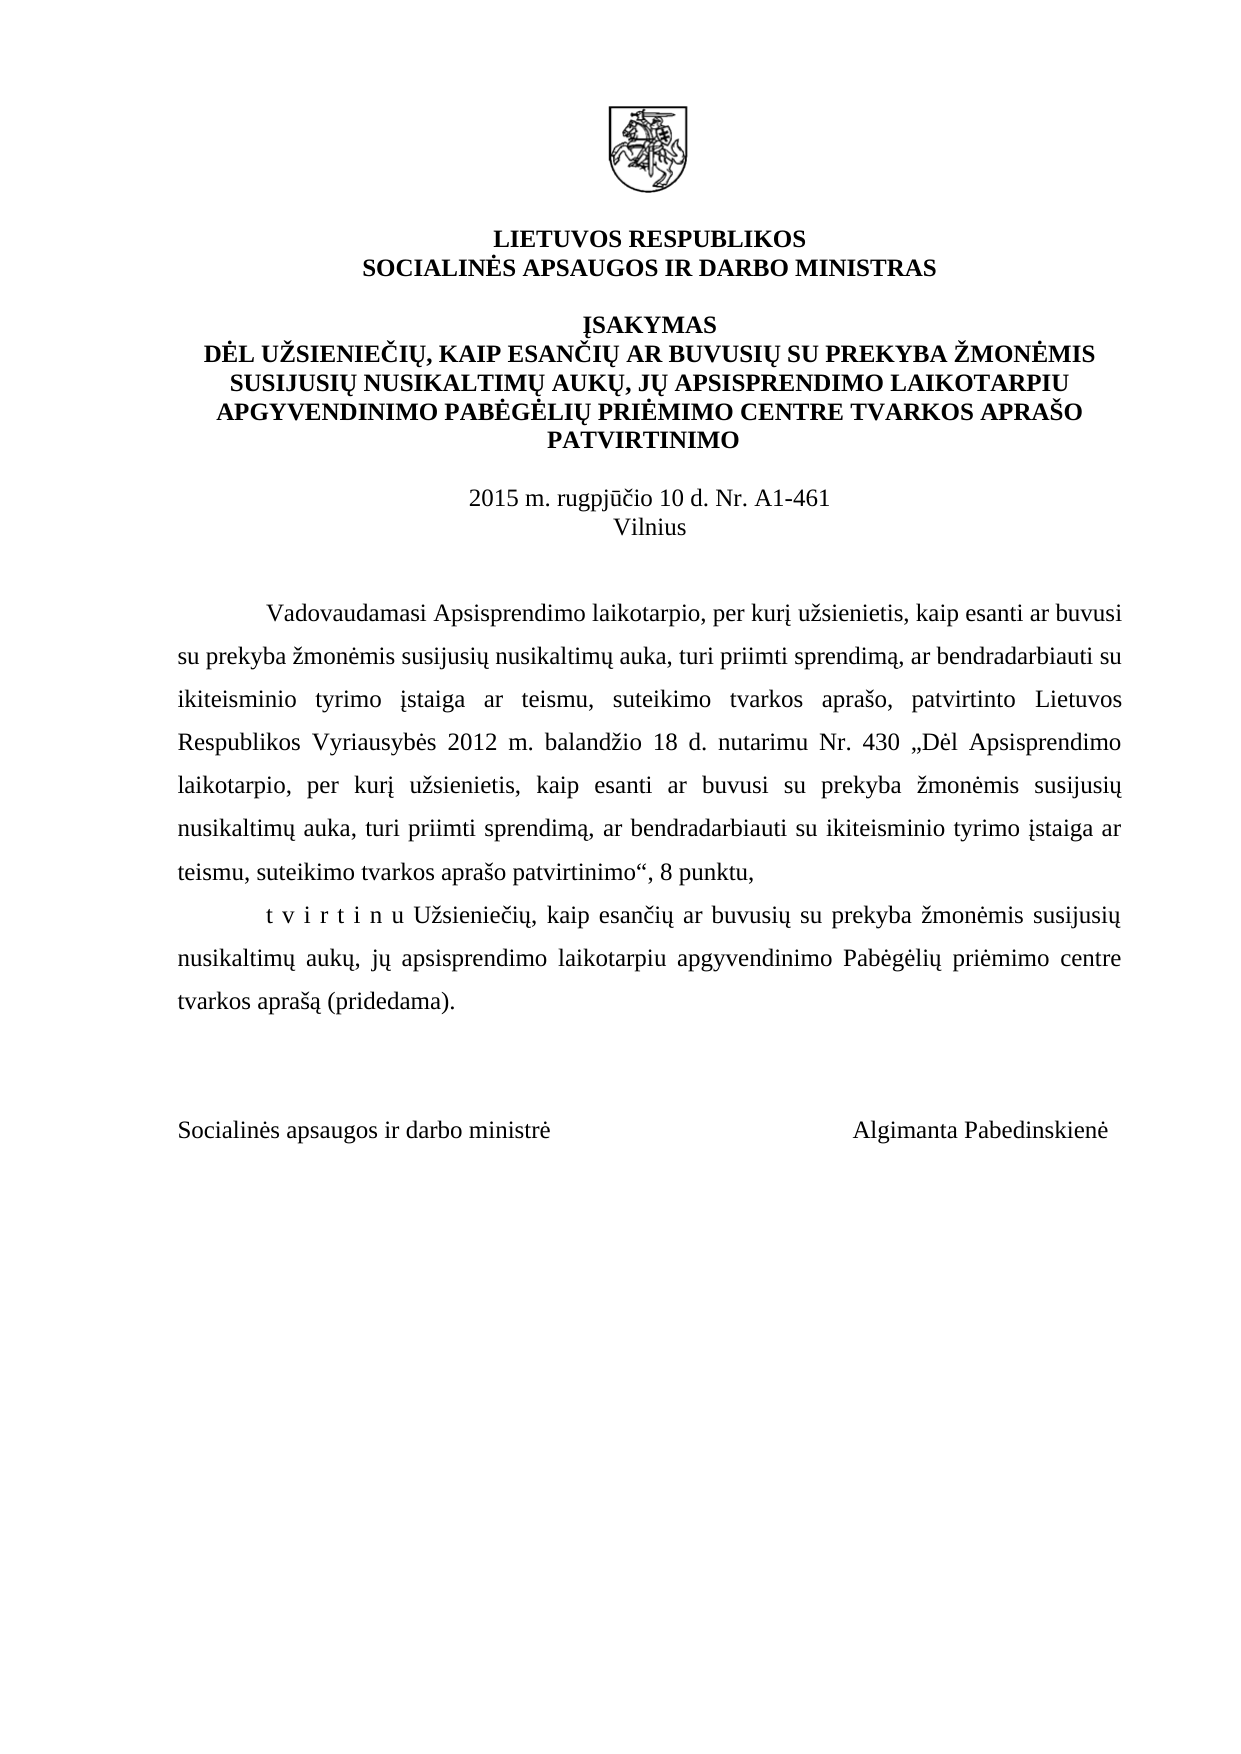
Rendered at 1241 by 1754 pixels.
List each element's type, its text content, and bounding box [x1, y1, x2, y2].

text Vilnius [177, 512, 1122, 540]
text 2015 m. rugpjūčio 10 d. Nr. A1-461 [177, 483, 1122, 512]
text Socialinės apsaugos ir darbo ministrė Algimanta Pabedinskienė [177, 1115, 1122, 1144]
text ĮSAKYMAS [177, 310, 1122, 339]
text LIETUVOS RESPUBLIKOS [177, 224, 1122, 253]
text DĖL UŽSIENIEČIŲ, KAIP ESANČIŲ AR BUVUSIŲ SU PREKYBA ŽMONĖMIS SUSIJUSIŲ NUSIKALTIMŲ AUKŲ, JŲ APSISPRENDIMO LAIKOTARPIU APGYVENDINIMO PABĖGĖLIŲ PRIĖMIMO CENTRE TVARKOS APRAŠO [177, 339, 1122, 425]
text PATVIRTINIMO [177, 425, 1122, 454]
text Vadovaudamasi Apsisprendimo laikotarpio, per kurį užsienietis, kaip esanti ar buvusi su prekyba žmonėmis susijusių nusikaltimų auka, turi priimti sprendimą, ar bendradarbiauti su ikiteisminio tyrimo įstaiga ar teismu, suteikimo tvarkos aprašo, patvirtinto Lietuvos Respublikos Vyriausybės 2012 m. balandžio 18 d. nutarimu Nr. 430 „Dėl Apsisprendimo laikotarpio, per kurį užsienietis, kaip esanti ar buvusi su prekyba žmonėmis susijusių nusikaltimų auka, turi priimti sprendimą, ar bendradarbiauti su ikiteisminio tyrimo įstaiga ar teismu, suteikimo tvarkos aprašo patvirtinimo“, 8 punktu, [177, 598, 1122, 885]
text t v i r t i n u Užsieniečių, kaip esančių ar buvusių su prekyba žmonėmis susijusių nusikaltimų aukų, jų apsisprendimo laikotarpiu apgyvendinimo Pabėgėlių priėmimo centre tvarkos aprašą (pridedama). [177, 900, 1122, 1015]
text SOCIALINĖS APSAUGOS IR DARBO MINISTRAS [177, 253, 1122, 282]
